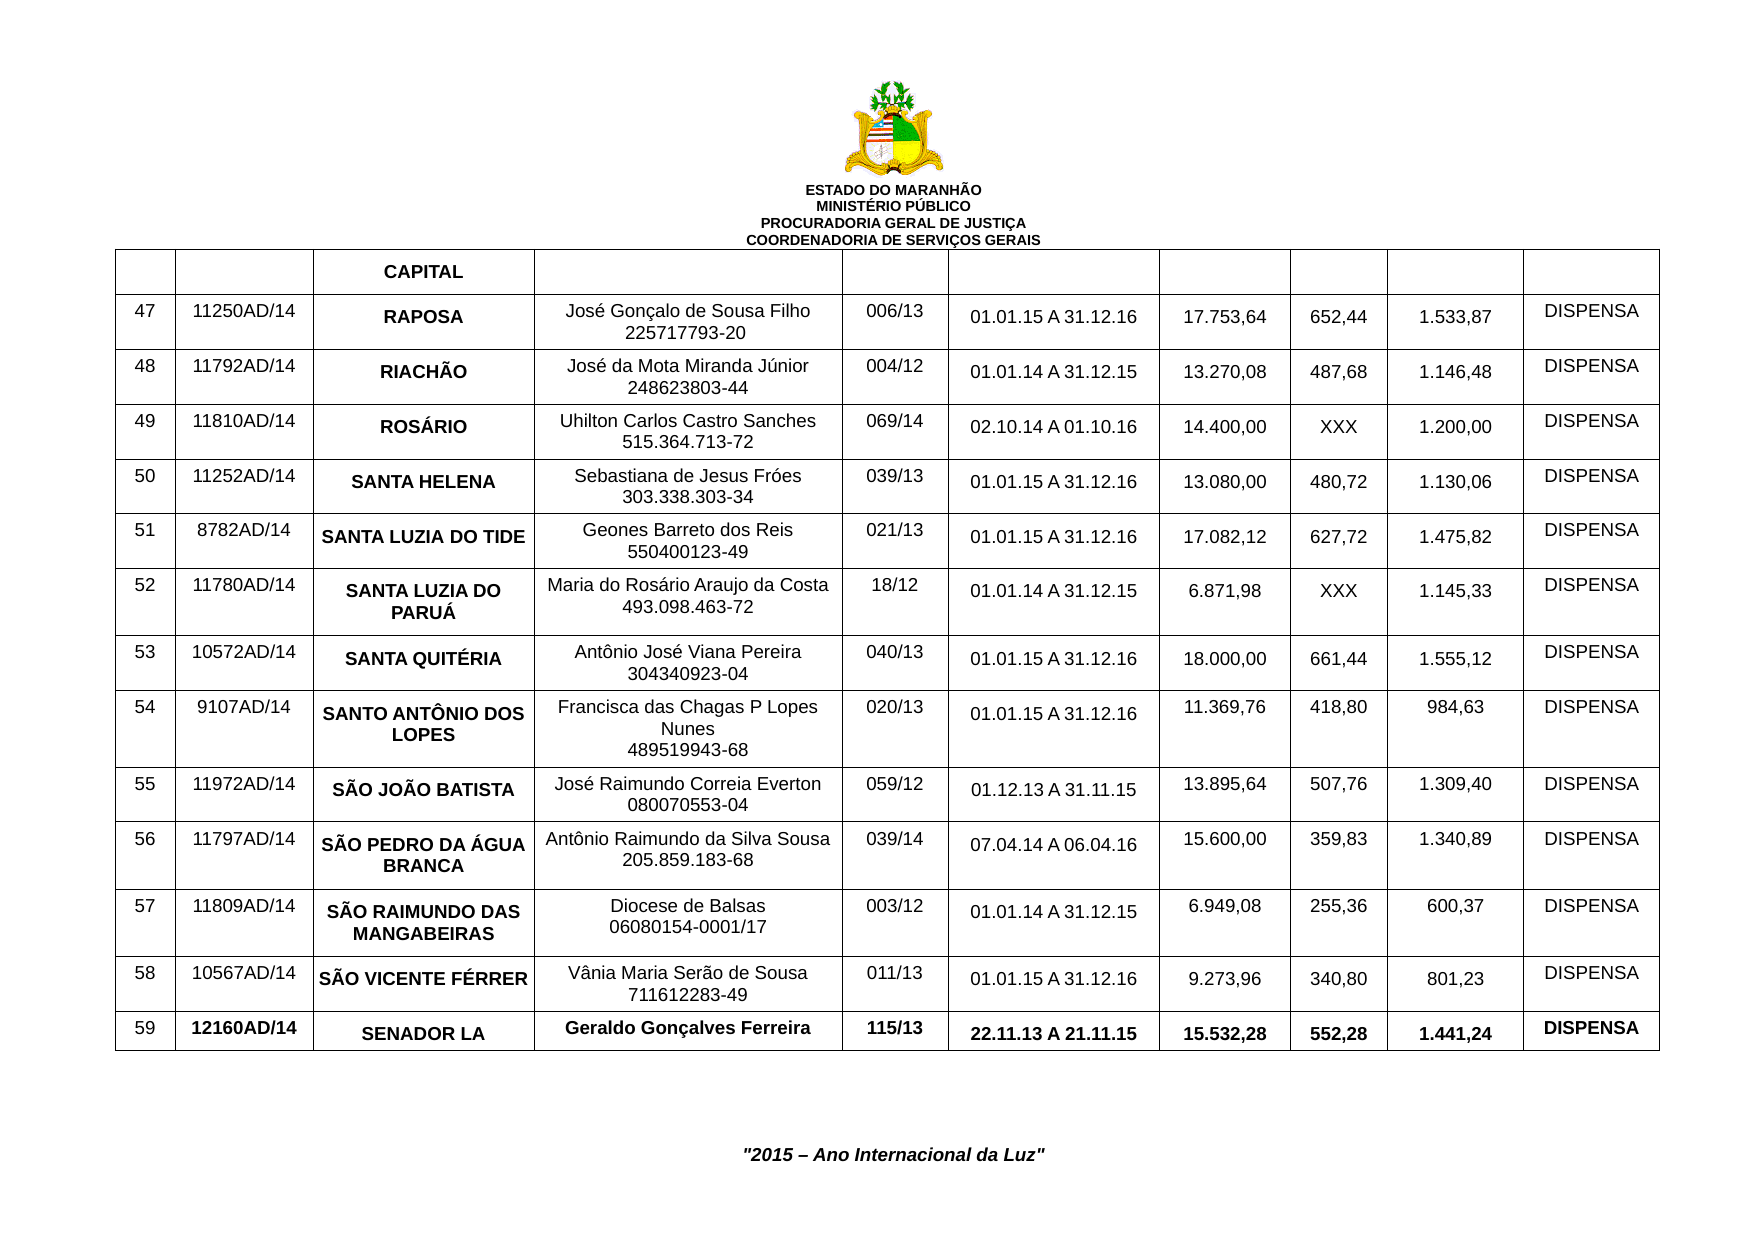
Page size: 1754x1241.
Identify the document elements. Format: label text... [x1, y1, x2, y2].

table_cell 340,80 [1291, 957, 1387, 1011]
table_cell José da Mota Miranda Júnior 248623803-44 [535, 350, 842, 404]
table_cell [843, 250, 948, 294]
table_cell [535, 250, 842, 294]
table_cell 11.369,76 [1160, 691, 1290, 767]
table_cell 48 [116, 350, 175, 404]
table_cell DISPENSA [1524, 514, 1659, 568]
table_cell 359,83 [1291, 822, 1387, 889]
table_cell 9107AD/14 [176, 691, 313, 767]
table_cell DISPENSA [1524, 350, 1659, 404]
table_cell 418,80 [1291, 691, 1387, 767]
table_cell Vânia Maria Serão de Sousa 711612283-49 [535, 957, 842, 1011]
table_cell XXX [1291, 569, 1387, 635]
table_cell 1.441,24 [1388, 1012, 1523, 1050]
table_cell 801,23 [1388, 957, 1523, 1011]
table_cell 07.04.14 A 06.04.16 [949, 822, 1159, 889]
table_cell Geones Barreto dos Reis 550400123-49 [535, 514, 842, 568]
table_cell 11797AD/14 [176, 822, 313, 889]
table_cell CAPITAL [314, 250, 534, 294]
table_cell 627,72 [1291, 514, 1387, 568]
table_cell 11250AD/14 [176, 295, 313, 349]
table_cell 47 [116, 295, 175, 349]
table_cell SÃO RAIMUNDO DAS MANGABEIRAS [314, 890, 534, 956]
table_cell 01.01.15 A 31.12.16 [949, 691, 1159, 767]
table_cell SANTA HELENA [314, 460, 534, 513]
table_cell 13.895,64 [1160, 768, 1290, 821]
table_cell 1.146,48 [1388, 350, 1523, 404]
table_cell 51 [116, 514, 175, 568]
table_cell Antônio Raimundo da Silva Sousa 205.859.183-68 [535, 822, 842, 889]
table_cell 507,76 [1291, 768, 1387, 821]
table_cell 50 [116, 460, 175, 513]
table_cell DISPENSA [1524, 1012, 1659, 1050]
table_cell 22.11.13 A 21.11.15 [949, 1012, 1159, 1050]
table_cell [116, 250, 175, 294]
table_cell [1291, 250, 1387, 294]
table_cell 57 [116, 890, 175, 956]
table_cell 15.600,00 [1160, 822, 1290, 889]
table_cell 1.309,40 [1388, 768, 1523, 821]
table_cell SÃO VICENTE FÉRRER [314, 957, 534, 1011]
table_cell XXX [1291, 405, 1387, 458]
table_cell 1.555,12 [1388, 636, 1523, 690]
table_cell SANTA LUZIA DO TIDE [314, 514, 534, 568]
table_cell 600,37 [1388, 890, 1523, 956]
table_cell DISPENSA [1524, 691, 1659, 767]
table_cell 039/14 [843, 822, 948, 889]
table_cell 1.533,87 [1388, 295, 1523, 349]
table_cell 01.01.15 A 31.12.16 [949, 460, 1159, 513]
table_cell SÃO JOÃO BATISTA [314, 768, 534, 821]
table_cell 552,28 [1291, 1012, 1387, 1050]
table_cell 11252AD/14 [176, 460, 313, 513]
table_cell 10567AD/14 [176, 957, 313, 1011]
table_cell 021/13 [843, 514, 948, 568]
table_cell 01.01.15 A 31.12.16 [949, 295, 1159, 349]
table_cell 53 [116, 636, 175, 690]
table_cell 13.080,00 [1160, 460, 1290, 513]
table_cell DISPENSA [1524, 822, 1659, 889]
table_cell 11780AD/14 [176, 569, 313, 635]
table_cell DISPENSA [1524, 890, 1659, 956]
table_cell 003/12 [843, 890, 948, 956]
table_cell 6.949,08 [1160, 890, 1290, 956]
table_cell 01.01.15 A 31.12.16 [949, 957, 1159, 1011]
table_cell 11809AD/14 [176, 890, 313, 956]
table_cell 02.10.14 A 01.10.16 [949, 405, 1159, 458]
table_cell Maria do Rosário Araujo da Costa 493.098.463-72 [535, 569, 842, 635]
table_cell Diocese de Balsas 06080154-0001/17 [535, 890, 842, 956]
table_cell 11972AD/14 [176, 768, 313, 821]
table_cell 13.270,08 [1160, 350, 1290, 404]
table_cell DISPENSA [1524, 957, 1659, 1011]
table_cell DISPENSA [1524, 768, 1659, 821]
table_cell 01.01.15 A 31.12.16 [949, 514, 1159, 568]
table_cell Antônio José Viana Pereira 304340923-04 [535, 636, 842, 690]
table_cell 52 [116, 569, 175, 635]
table_cell 14.400,00 [1160, 405, 1290, 458]
table_cell 18.000,00 [1160, 636, 1290, 690]
table_cell [1160, 250, 1290, 294]
table_cell [1524, 250, 1659, 294]
table_cell 480,72 [1291, 460, 1387, 513]
table_cell 984,63 [1388, 691, 1523, 767]
table_cell Francisca das Chagas P Lopes Nunes 489519943-68 [535, 691, 842, 767]
table_cell DISPENSA [1524, 405, 1659, 458]
table_cell SANTO ANTÔNIO DOS LOPES [314, 691, 534, 767]
picture [839, 75, 948, 182]
table_cell Uhilton Carlos Castro Sanches 515.364.713-72 [535, 405, 842, 458]
table_cell José Raimundo Correia Everton 080070553-04 [535, 768, 842, 821]
table_cell [176, 250, 313, 294]
table_cell 1.200,00 [1388, 405, 1523, 458]
table_cell 58 [116, 957, 175, 1011]
table_cell [949, 250, 1159, 294]
table_cell 49 [116, 405, 175, 458]
table_cell RIACHÃO [314, 350, 534, 404]
table_cell 54 [116, 691, 175, 767]
table_cell 01.01.14 A 31.12.15 [949, 569, 1159, 635]
table_cell 01.12.13 A 31.11.15 [949, 768, 1159, 821]
table_cell 652,44 [1291, 295, 1387, 349]
table_cell 18/12 [843, 569, 948, 635]
table_cell SANTA QUITÉRIA [314, 636, 534, 690]
table_cell 039/13 [843, 460, 948, 513]
table_cell 011/13 [843, 957, 948, 1011]
table_cell 12160AD/14 [176, 1012, 313, 1050]
table_cell 115/13 [843, 1012, 948, 1050]
table_cell SENADOR LA [314, 1012, 534, 1050]
table_cell 01.01.15 A 31.12.16 [949, 636, 1159, 690]
table_cell SÃO PEDRO DA ÁGUA BRANCA [314, 822, 534, 889]
table_cell 661,44 [1291, 636, 1387, 690]
table_cell 255,36 [1291, 890, 1387, 956]
table_cell 1.475,82 [1388, 514, 1523, 568]
table_cell Sebastiana de Jesus Fróes 303.338.303-34 [535, 460, 842, 513]
table_cell 069/14 [843, 405, 948, 458]
table_cell ROSÁRIO [314, 405, 534, 458]
table_cell 1.130,06 [1388, 460, 1523, 513]
table_cell 1.340,89 [1388, 822, 1523, 889]
table_cell 10572AD/14 [176, 636, 313, 690]
table_cell 17.753,64 [1160, 295, 1290, 349]
table_cell 56 [116, 822, 175, 889]
table_cell DISPENSA [1524, 295, 1659, 349]
table_cell 9.273,96 [1160, 957, 1290, 1011]
table_cell 17.082,12 [1160, 514, 1290, 568]
table_cell Geraldo Gonçalves Ferreira [535, 1012, 842, 1050]
table_cell José Gonçalo de Sousa Filho 225717793-20 [535, 295, 842, 349]
table_cell 040/13 [843, 636, 948, 690]
table_cell DISPENSA [1524, 569, 1659, 635]
table_cell 487,68 [1291, 350, 1387, 404]
table_cell 020/13 [843, 691, 948, 767]
table_cell 59 [116, 1012, 175, 1050]
table_cell 11810AD/14 [176, 405, 313, 458]
table_cell 1.145,33 [1388, 569, 1523, 635]
table_cell 11792AD/14 [176, 350, 313, 404]
table_cell [1388, 250, 1523, 294]
table_cell DISPENSA [1524, 636, 1659, 690]
table_cell 8782AD/14 [176, 514, 313, 568]
table_cell DISPENSA [1524, 460, 1659, 513]
table_cell 004/12 [843, 350, 948, 404]
table_cell 55 [116, 768, 175, 821]
table_cell RAPOSA [314, 295, 534, 349]
table_cell 15.532,28 [1160, 1012, 1290, 1050]
table_cell 059/12 [843, 768, 948, 821]
table_cell 006/13 [843, 295, 948, 349]
table_cell 6.871,98 [1160, 569, 1290, 635]
table_cell 01.01.14 A 31.12.15 [949, 890, 1159, 956]
table_cell 01.01.14 A 31.12.15 [949, 350, 1159, 404]
table_cell SANTA LUZIA DO PARUÁ [314, 569, 534, 635]
